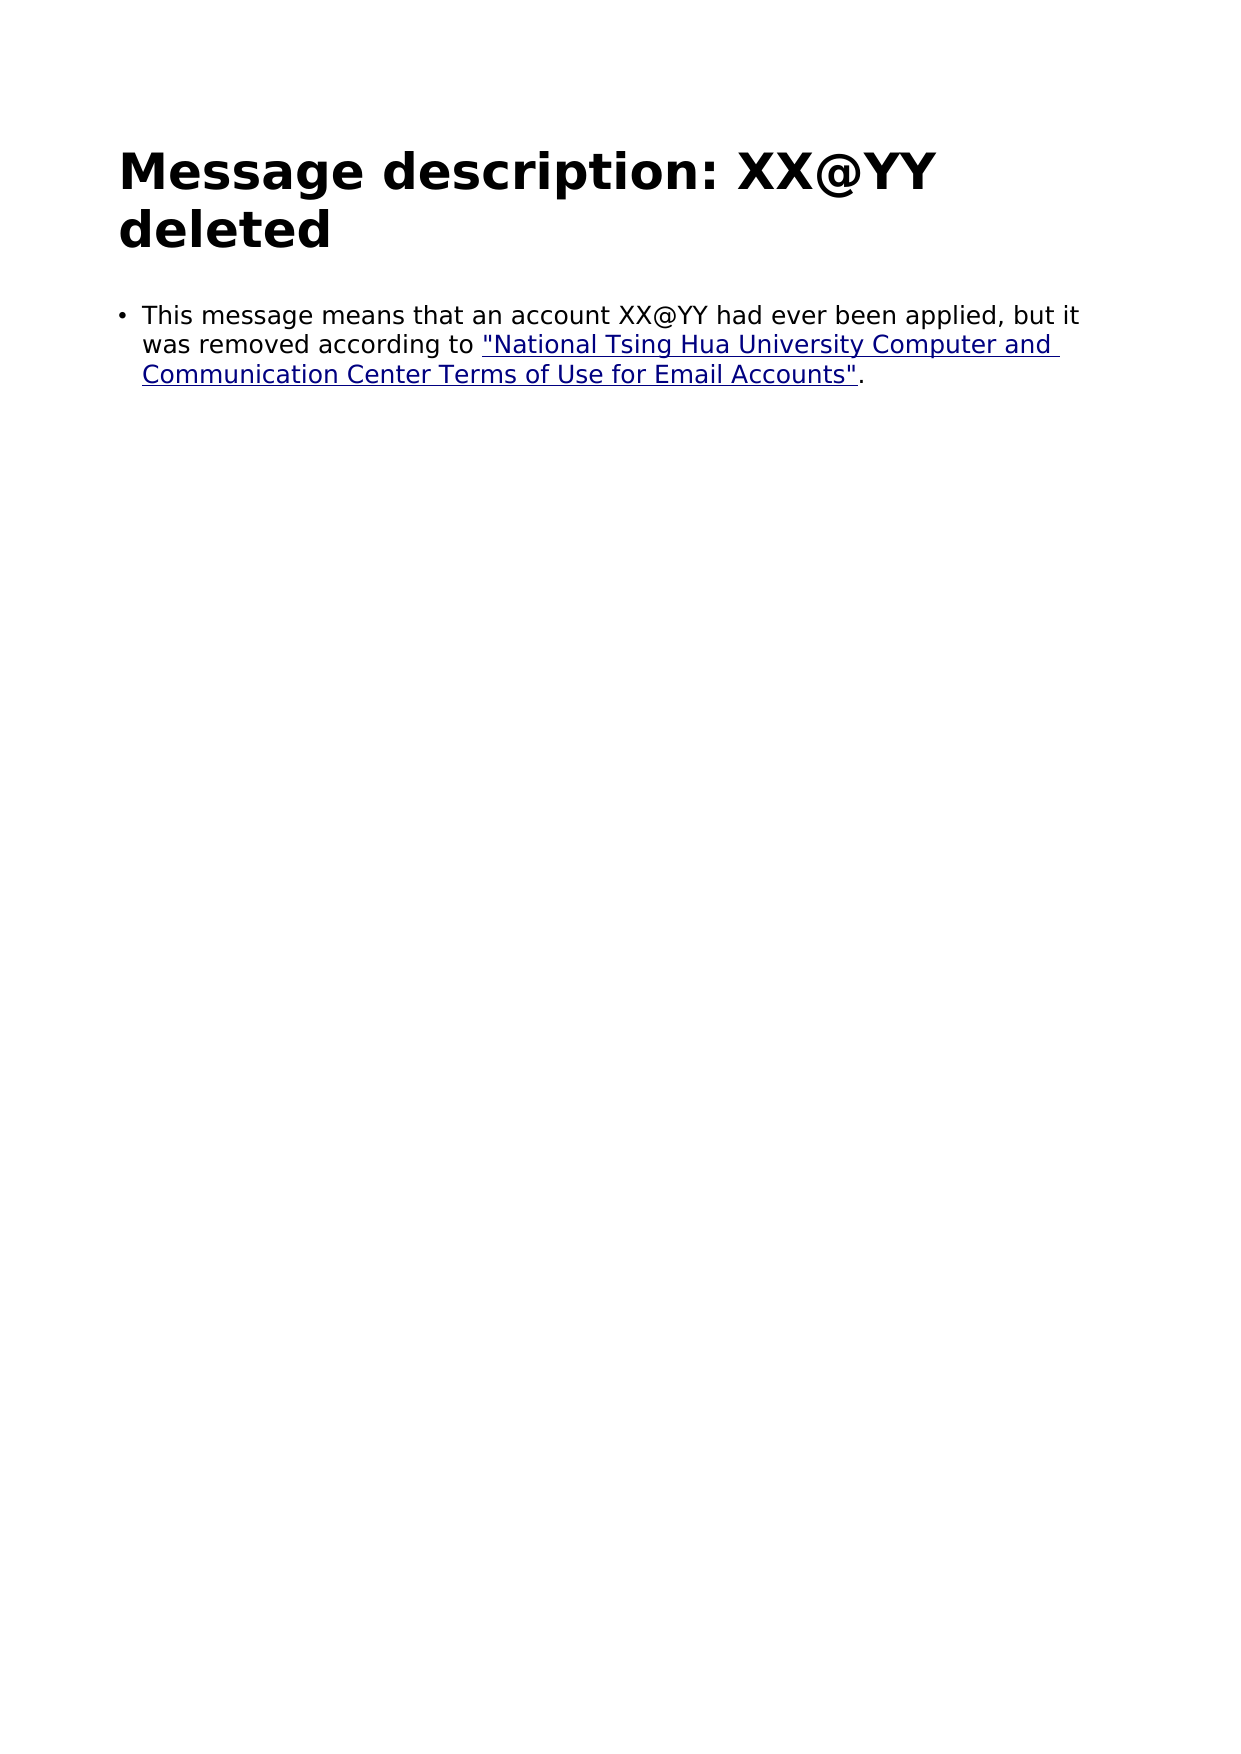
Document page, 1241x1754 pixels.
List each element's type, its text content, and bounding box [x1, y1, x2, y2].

subtitle Message description: XX@YY deleted [118, 143, 1122, 259]
list This message means that an account XX@YY had ever been applied, but it was removed according to "National Tsing Hua University Computer and Communication Center Terms of Use for Email Accounts". [118, 302, 1122, 389]
